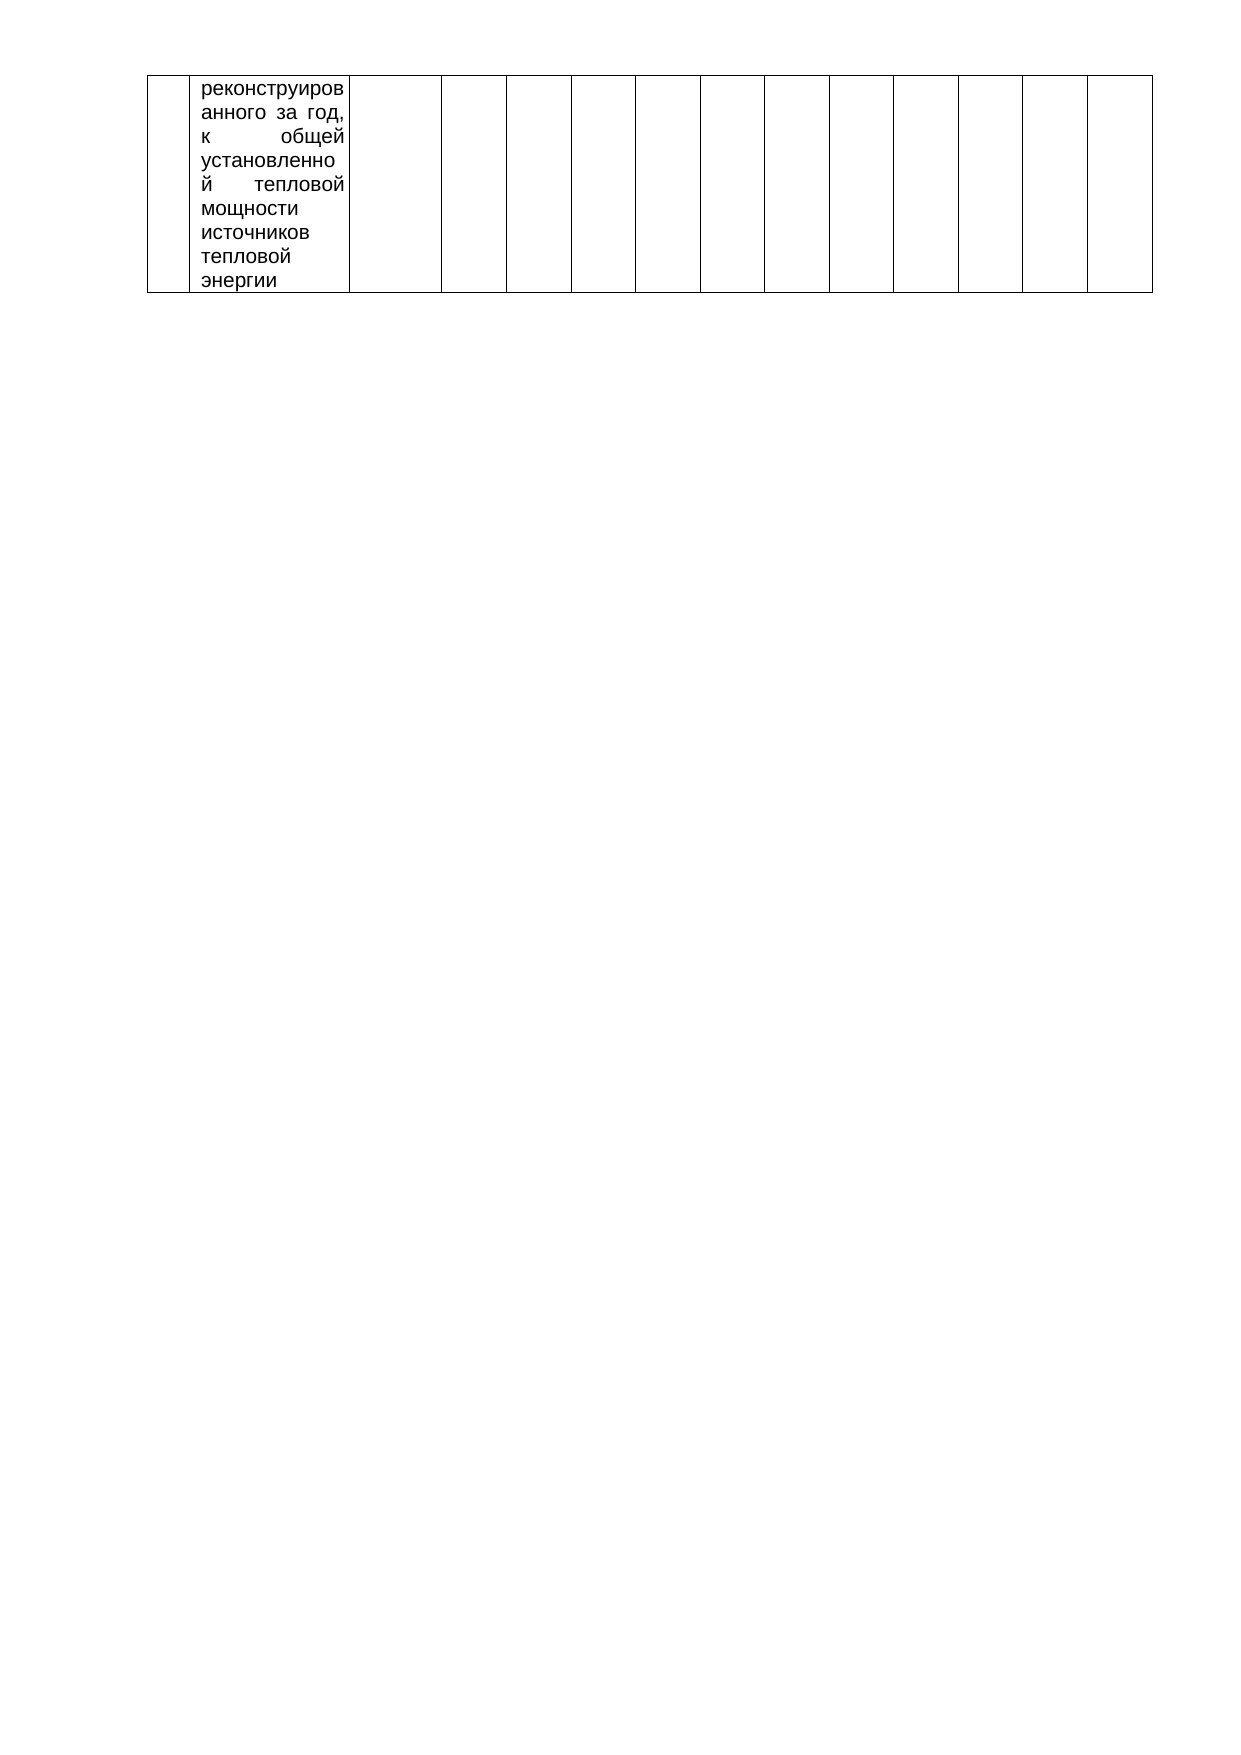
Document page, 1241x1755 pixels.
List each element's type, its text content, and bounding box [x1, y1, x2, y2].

table_cell [701, 76, 764, 292]
table_cell [148, 76, 189, 292]
table_cell [765, 76, 829, 292]
table_cell реконструированного за год, к общей установленной тепловой мощности источников тепловой энергии [190, 76, 349, 292]
table_cell [894, 76, 958, 292]
table_cell [636, 76, 700, 292]
table_cell [1088, 76, 1152, 292]
table_cell [572, 76, 635, 292]
table_cell [830, 76, 893, 292]
table_cell [959, 76, 1022, 292]
table_cell [442, 76, 506, 292]
table_cell [507, 76, 571, 292]
table_cell [1023, 76, 1087, 292]
table_cell [350, 76, 441, 292]
